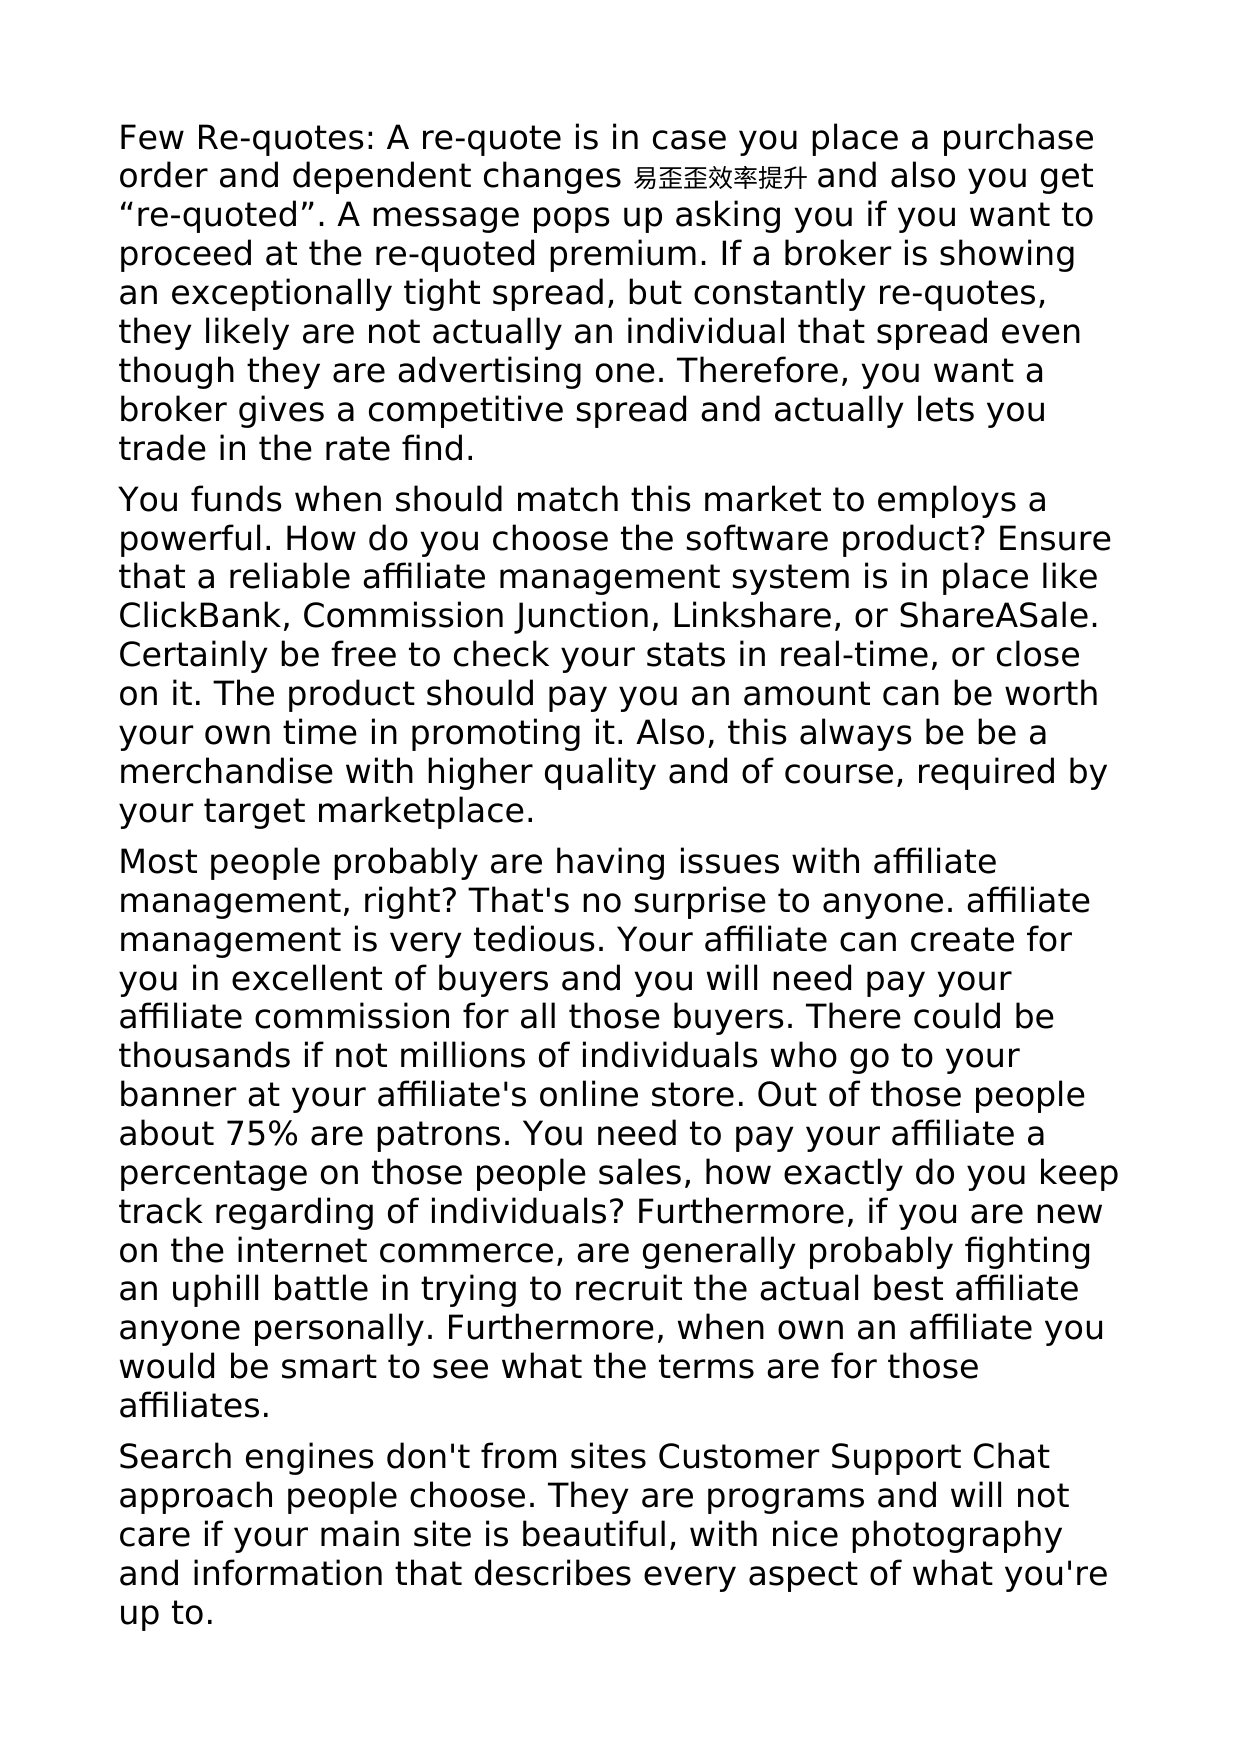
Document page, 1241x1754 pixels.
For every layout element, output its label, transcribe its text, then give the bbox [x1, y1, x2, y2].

text Search engines don't from sites Customer Support Chat approach people choose. They are programs and will not care if your main site is beautiful, with nice photography and information that describes every aspect of what you're up to. [118, 1438, 1122, 1632]
text Few Re-quotes: A re-quote is in case you place a purchase order and dependent changes 易歪歪效率提升 and also you get “re-quoted”. A message pops up asking you if you want to proceed at the re-quoted premium. If a broker is showing an exceptionally tight spread, but constantly re-quotes, they likely are not actually an individual that spread even though they are advertising one. Therefore, you want a broker gives a competitive spread and actually lets you trade in the rate find. [118, 118, 1122, 468]
text You funds when should match this market to employs a powerful. How do you choose the software product? Ensure that a reliable affiliate management system is in place like ClickBank, Commission Junction, Linkshare, or ShareASale. Certainly be free to check your stats in real-time, or close on it. The product should pay you an amount can be worth your own time in promoting it. Also, this always be be a merchandise with higher quality and of course, required by your target marketplace. [118, 480, 1122, 830]
text Most people probably are having issues with affiliate management, right? That's no surprise to anyone. affiliate management is very tedious. Your affiliate can create for you in excellent of buyers and you will need pay your affiliate commission for all those buyers. There could be thousands if not millions of individuals who go to your banner at your affiliate's online store. Out of those people about 75% are patrons. You need to pay your affiliate a percentage on those people sales, how exactly do you keep track regarding of individuals? Furthermore, if you are new on the internet commerce, are generally probably fighting an uphill battle in trying to recruit the actual best affiliate anyone personally. Furthermore, when own an affiliate you would be smart to see what the terms are for those affiliates. [118, 842, 1122, 1425]
